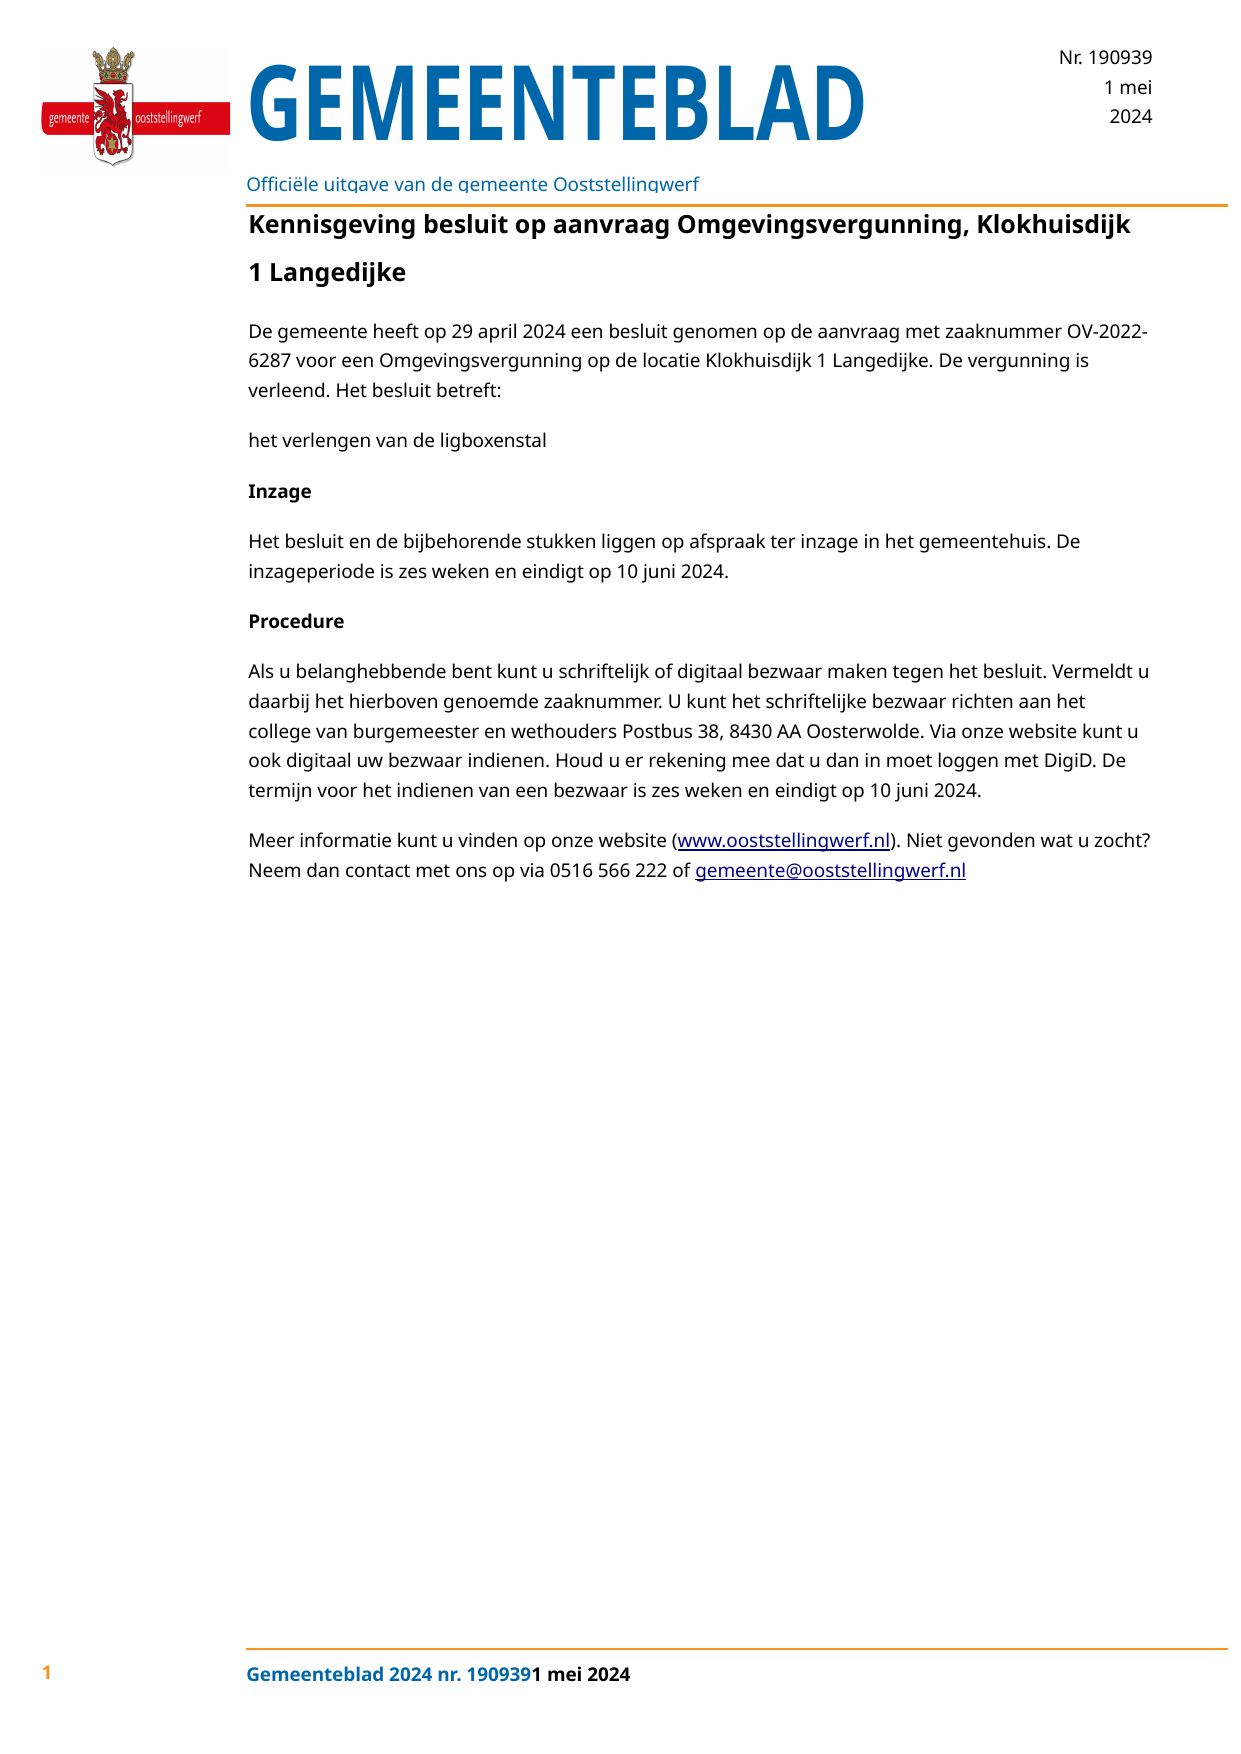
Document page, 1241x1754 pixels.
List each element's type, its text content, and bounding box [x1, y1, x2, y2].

text Kennisgeving besluit op aanvraag Omgevingsvergunning, Klokhuisdijk 1 Langedijke [248, 207, 1152, 288]
text Inzage [248, 478, 1152, 504]
text Procedure [248, 608, 1152, 634]
text De gemeente heeft op 29 april 2024 een besluit genomen op de aanvraag met zaaknummer OV-2022-6287 voor een Omgevingsvergunning op de locatie Klokhuisdijk 1 Langedijke. De vergunning is verleend. Het besluit betreft: [248, 318, 1152, 403]
text Meer informatie kunt u vinden op onze website (www.ooststellingwerf.nl). Niet gevonden wat u zocht? Neem dan contact met ons op via 0516 566 222 of gemeente@ooststellingwerf.nl [248, 827, 1152, 883]
text Het besluit en de bijbehorende stukken liggen op afspraak ter inzage in het gemeentehuis. De inzageperiode is zes weken en eindigt op 10 juni 2024. [248, 528, 1152, 584]
picture [41, 47, 231, 172]
text het verlengen van de ligboxenstal [248, 427, 1152, 453]
text Als u belanghebbende bent kunt u schriftelijk of digitaal bezwaar maken tegen het besluit. Vermeldt u daarbij het hierboven genoemde zaaknummer. U kunt het schriftelijke bezwaar richten aan het college van burgemeester en wethouders Postbus 38, 8430 AA Oosterwolde. Via onze website kunt u ook digitaal uw bezwaar indienen. Houd u er rekening mee dat u dan in moet loggen met DigiD. De termijn voor het indienen van een bezwaar is zes weken en eindigt op 10 juni 2024. [248, 659, 1152, 803]
